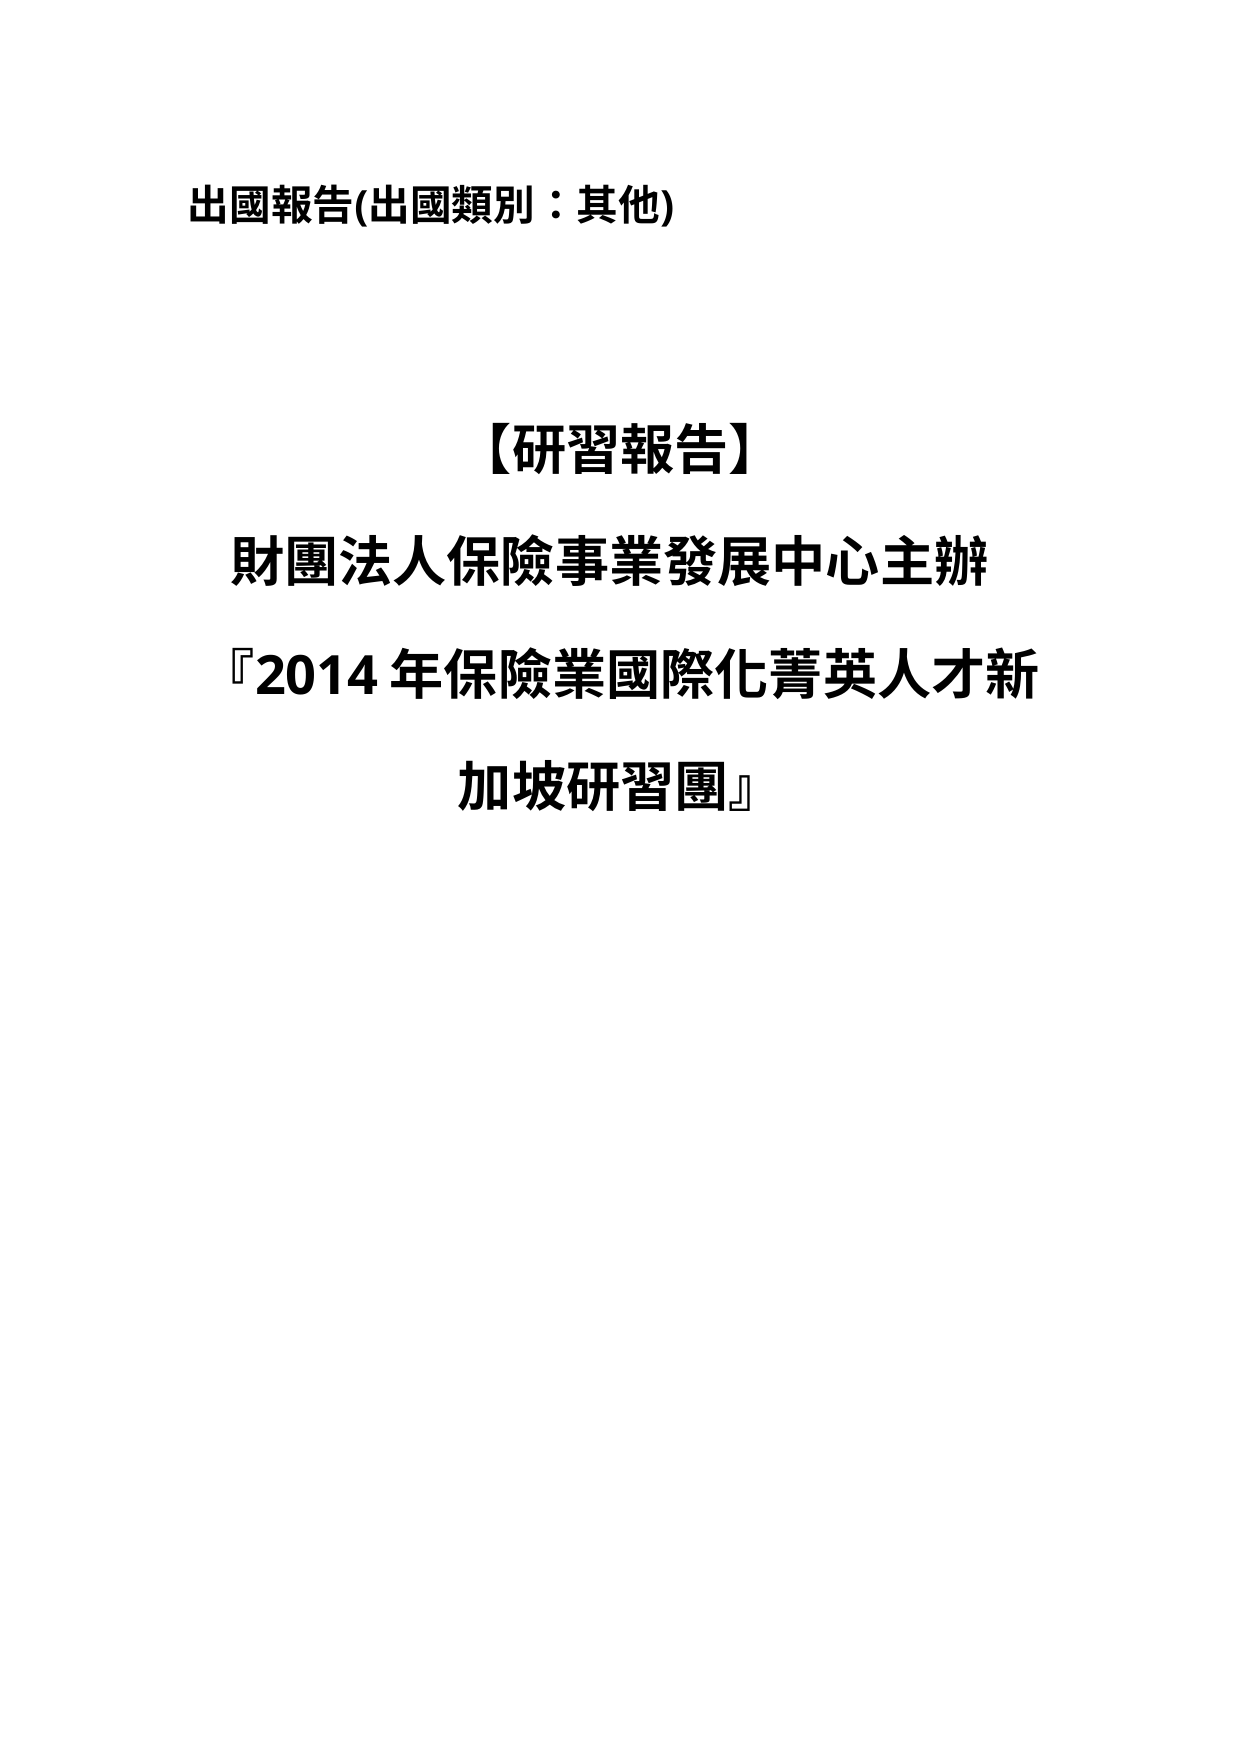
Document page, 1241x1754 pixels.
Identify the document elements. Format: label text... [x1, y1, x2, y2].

text 【研習報告】 [187, 389, 1053, 502]
text 財團法人保險事業發展中心主辦『2014年保險業國際化菁英人才新加坡研習團』 [187, 502, 1053, 839]
text 出國報告(出國類別：其他) [187, 164, 1053, 239]
